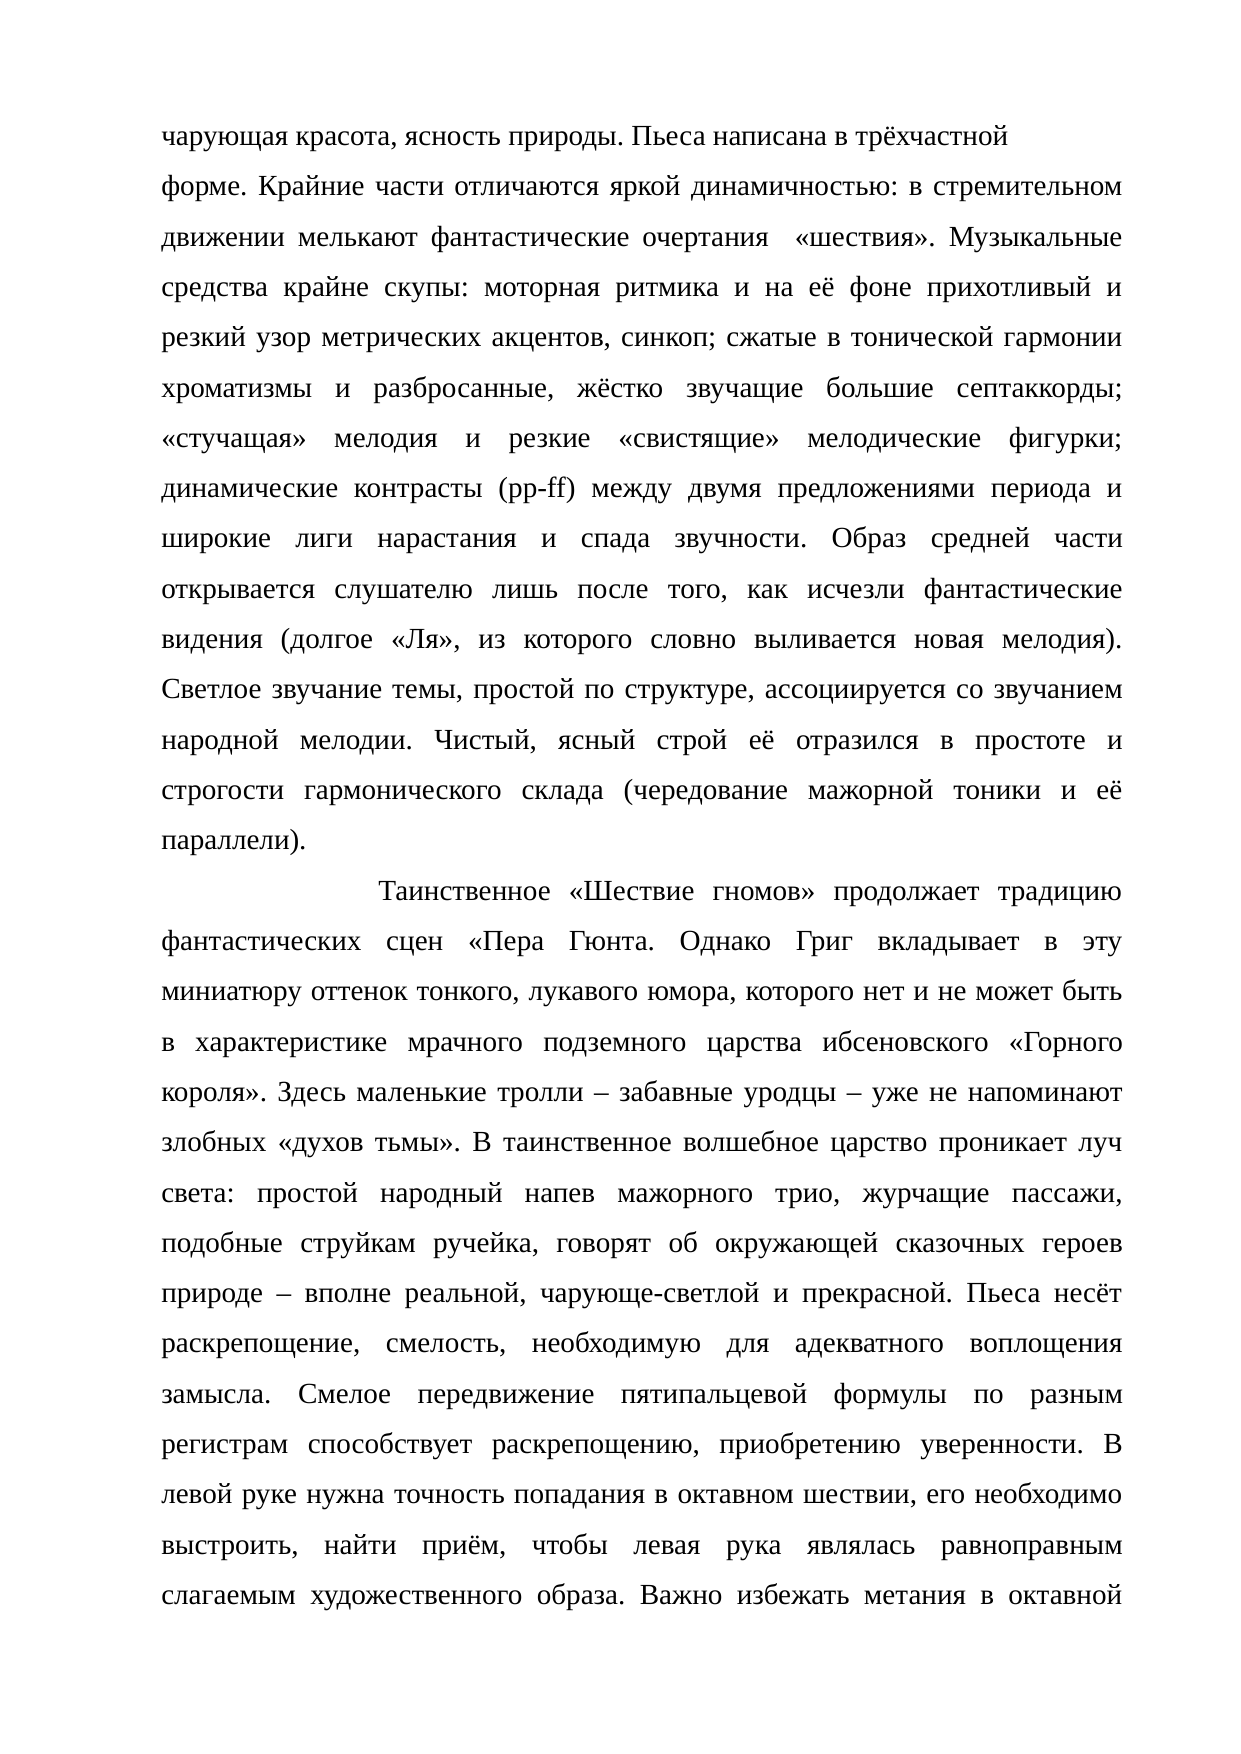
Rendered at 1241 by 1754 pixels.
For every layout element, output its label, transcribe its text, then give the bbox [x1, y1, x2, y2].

text Таинственное «Шествие гномов» продолжает традицию фантастических сцен «Пера Гюнта. Однако Григ вкладывает в эту миниатюру оттенок тонкого, лукавого юмора, которого нет и не может быть в характеристике мрачного подземного царства ибсеновского «Горного короля». Здесь маленькие тролли – забавные уродцы – уже не напоминают злобных «духов тьмы». В таинственное волшебное царство проникает луч света: простой народный напев мажорного трио, журчащие пассажи, подобные струйкам ручейка, говорят об окружающей сказочных героев природе – вполне реальной, чарующе-светлой и прекрасной. Пьеса несёт раскрепощение, смелость, необходимую для адекватного воплощения замысла. Смелое передвижение пятипальцевой формулы по разным регистрам способствует раскрепощению, приобретению уверенности. В левой руке нужна точность попадания в октавном шествии, его необходимо выстроить, найти приём, чтобы левая рука являлась равноправным слагаемым художественного образа. Важно избежать метания в октавной [161, 873, 1123, 1611]
text чарующая красота, ясность природы. Пьеса написана в трёхчастной [161, 118, 1123, 152]
text форме. Крайние части отличаются яркой динамичностью: в стремительном движении мелькают фантастические очертания «шествия». Музыкальные средства крайне скупы: моторная ритмика и на её фоне прихотливый и резкий узор метрических акцентов, синкоп; сжатые в тонической гармонии хроматизмы и разбросанные, жёстко звучащие большие септаккорды; «стучащая» мелодия и резкие «свистящие» мелодические фигурки; динамические контрасты (pp-ff) между двумя предложениями периода и широкие лиги нарастания и спада звучности. Образ средней части открывается слушателю лишь после того, как исчезли фантастические видения (долгое «Ля», из которого словно выливается новая мелодия). Светлое звучание темы, простой по структуре, ассоциируется со звучанием народной мелодии. Чистый, ясный строй её отразился в простоте и строгости гармонического склада (чередование мажорной тоники и её параллели). [161, 168, 1123, 856]
